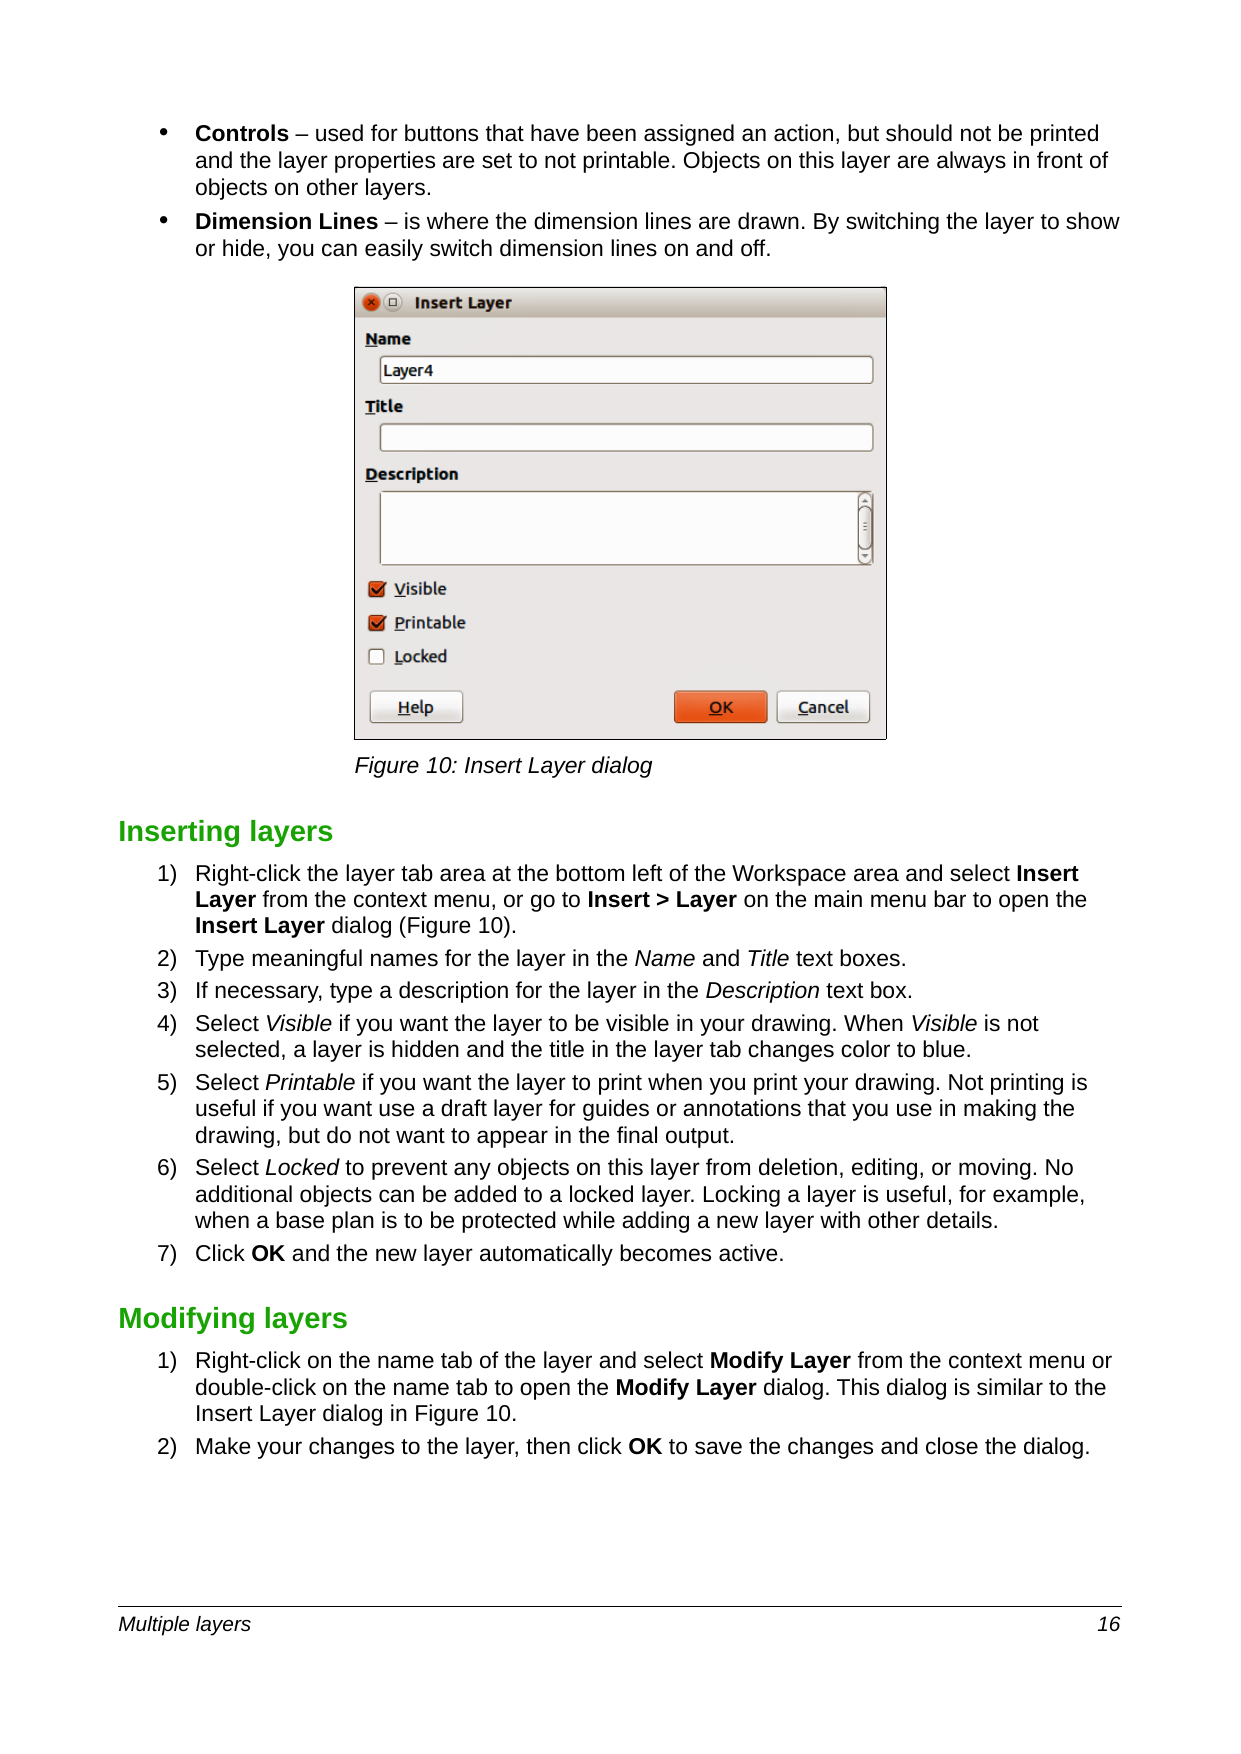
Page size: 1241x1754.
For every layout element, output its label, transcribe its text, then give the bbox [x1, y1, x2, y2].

list Dimension Lines – is where the dimension lines are drawn. By switching the layer to show or hide, you can easily switch dimension lines on and off. [156, 206, 1122, 262]
subtitle Modifying layers [118, 1301, 1122, 1335]
list Right-click on the name tab of the layer and select Modify Layer from the context menu or double-click on the name tab to open the Modify Layer dialog. This dialog is similar to the Insert Layer dialog in Figure 10. [177, 1347, 1122, 1426]
text Figure 10: Insert Layer dialog [354, 752, 886, 778]
list Select Printable if you want the layer to print when you print your drawing. Not printing is useful if you want use a draft layer for guides or annotations that you use in making the drawing, but do not want to appear in the final output. [177, 1069, 1122, 1148]
list If necessary, type a description for the layer in the Description text box. [177, 977, 1122, 1004]
list Click OK and the new layer automatically becomes active. [177, 1239, 1122, 1266]
list Select Visible if you want the layer to be visible in your drawing. When Visible is not selected, a layer is hidden and the title in the layer tab changes color to blue. [177, 1010, 1122, 1063]
list Type meaningful names for the layer in the Name and Title text boxes. [177, 945, 1122, 971]
list Right-click the layer tab area at the bottom left of the Workspace area and select Insert Layer from the context menu, or go to Insert > Layer on the main menu bar to open the Insert Layer dialog (Figure 10). [177, 859, 1122, 938]
list Make your changes to the layer, then click OK to save the changes and close the dialog. [177, 1433, 1122, 1459]
subtitle Inserting layers [118, 813, 1122, 847]
list Controls – used for buttons that have been assigned an action, but should not be printed and the layer properties are set to not printable. Objects on this layer are always in front of objects on other layers. [156, 118, 1122, 200]
list Select Locked to prevent any objects on this layer from deletion, editing, or moving. No additional objects can be added to a locked layer. Locking a layer is useful, for example, when a base plan is to be protected while adding a new layer with other details. [177, 1154, 1122, 1233]
picture [355, 288, 886, 739]
